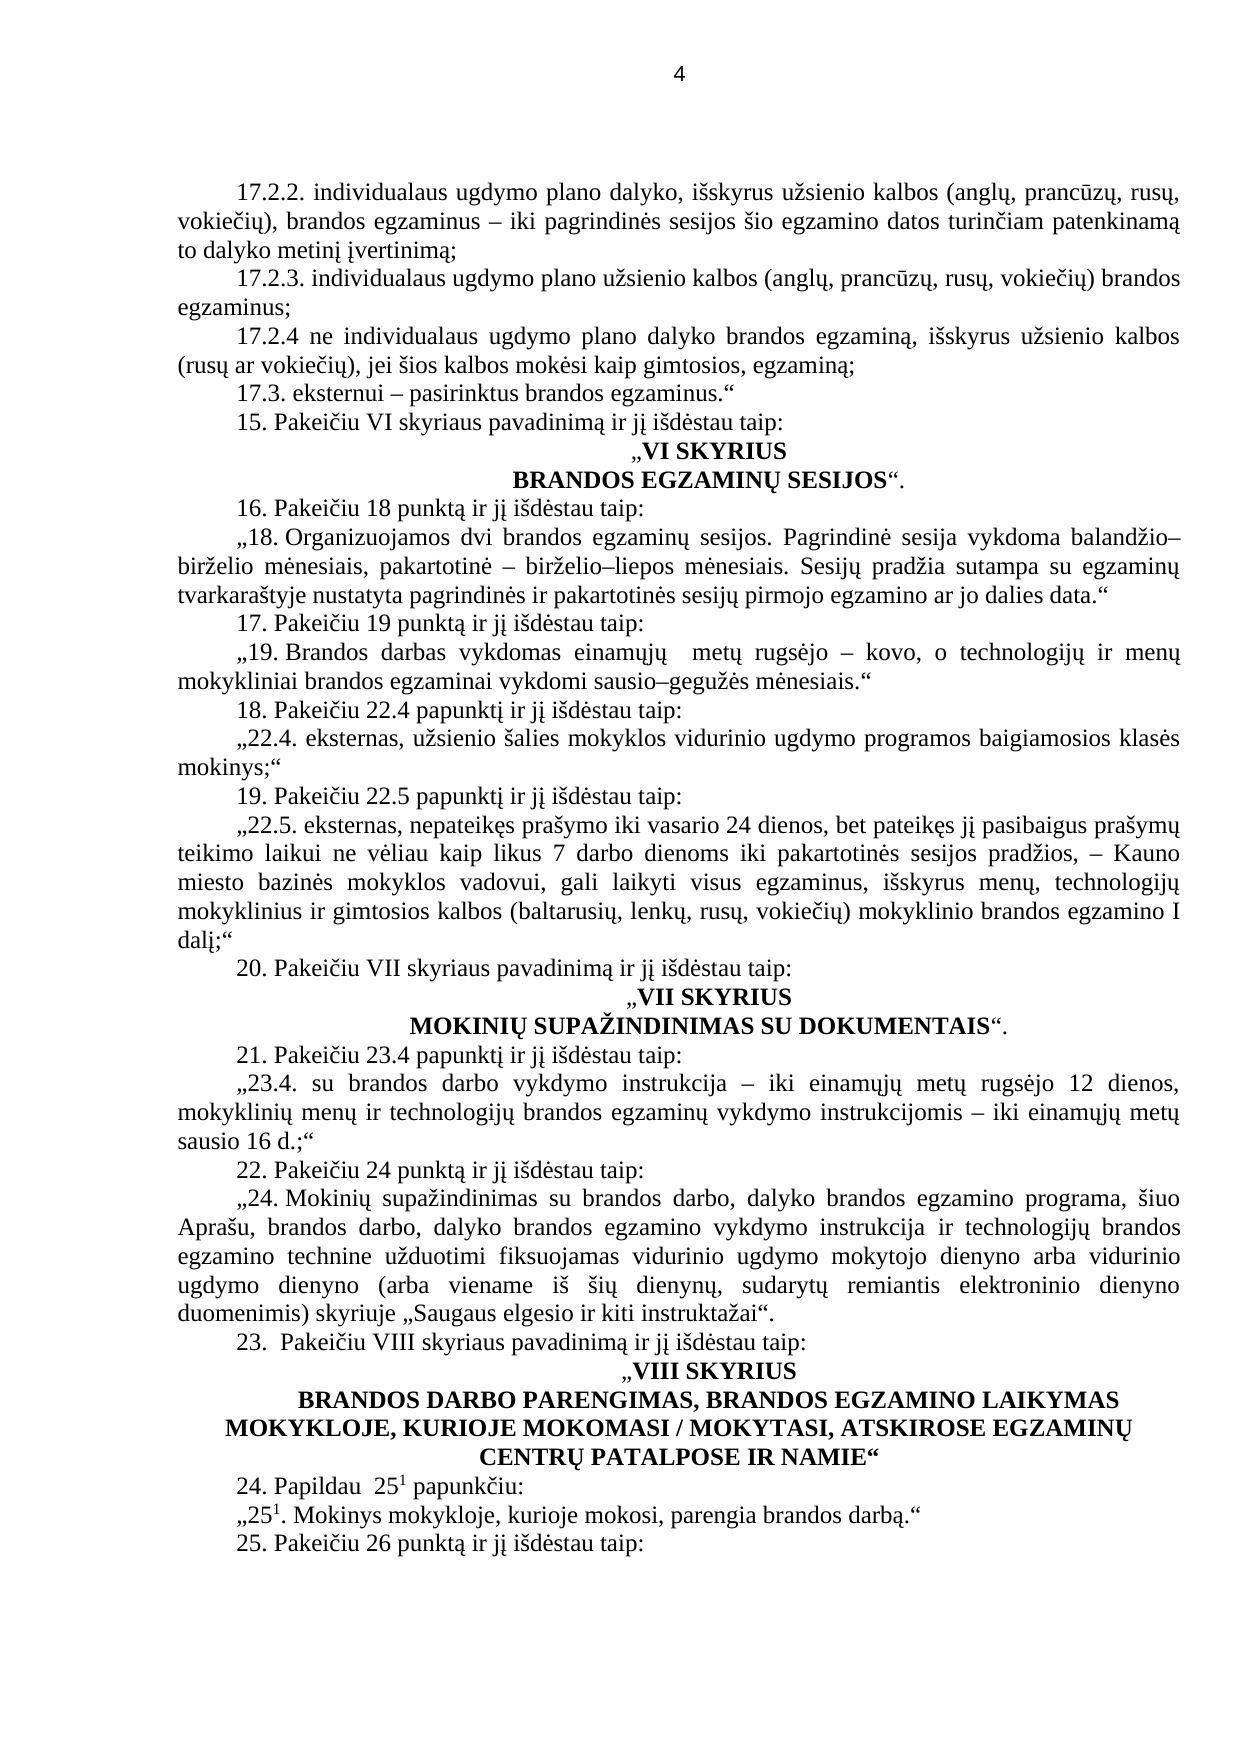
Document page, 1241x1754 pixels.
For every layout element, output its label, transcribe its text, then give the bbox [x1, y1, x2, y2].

text BRANDOS EGZAMINŲ SESIJOS“. [177, 465, 1181, 493]
text 25. Pakeičiu 26 punktą ir jį išdėstau taip: [177, 1528, 1181, 1557]
text „23.4. su brandos darbo vykdymo instrukcija – iki einamųjų metų rugsėjo 12 dienos, mokyklinių menų ir technologijų brandos egzaminų vykdymo instrukcijomis – iki einamųjų metų sausio 16 d.;“ [177, 1068, 1181, 1155]
text 19. Pakeičiu 22.5 papunktį ir jį išdėstau taip: [177, 781, 1181, 810]
text 17. Pakeičiu 19 punktą ir jį išdėstau taip: [177, 608, 1181, 637]
text „22.4. eksternas, užsienio šalies mokyklos vidurinio ugdymo programos baigiamosios klasės mokinys;“ [177, 723, 1181, 781]
text 17.2.4 ne individualaus ugdymo plano dalyko brandos egzaminą, išskyrus užsienio kalbos (rusų ar vokiečių), jei šios kalbos mokėsi kaip gimtosios, egzaminą; [177, 321, 1181, 378]
text „19. Brandos darbas vykdomas einamųjų metų rugsėjo – kovo, o technologijų ir menų mokykliniai brandos egzaminai vykdomi sausio–gegužės mėnesiais.“ [177, 637, 1181, 695]
text 20. Pakeičiu VII skyriaus pavadinimą ir jį išdėstau taip: [177, 953, 1181, 982]
text 17.2.3. individualaus ugdymo plano užsienio kalbos (anglų, prancūzų, rusų, vokiečių) brandos egzaminus; [177, 263, 1181, 321]
text 17.3. eksternui – pasirinktus brandos egzaminus.“ [177, 378, 1181, 407]
text „VIII SKYRIUS [177, 1356, 1181, 1385]
text 15. Pakeičiu VI skyriaus pavadinimą ir jį išdėstau taip: [177, 407, 1181, 436]
text „22.5. eksternas, nepateikęs prašymo iki vasario 24 dienos, bet pateikęs jį pasibaigus prašymų teikimo laikui ne vėliau kaip likus 7 darbo dienoms iki pakartotinės sesijos pradžios, – Kauno miesto bazinės mokyklos vadovui, gali laikyti visus egzaminus, išskyrus menų, technologijų mokyklinius ir gimtosios kalbos (baltarusių, lenkų, rusų, vokiečių) mokyklinio brandos egzamino I dalį;“ [177, 810, 1181, 953]
text „VII SKYRIUS [177, 982, 1181, 1011]
text BRANDOS DARBO PARENGIMAS, BRANDOS EGZAMINO LAIKYMAS MOKYKLOJE, KURIOJE MOKOMASI / MOKYTASI, ATSKIROSE EGZAMINŲ CENTRŲ PATALPOSE IR NAMIE“ [177, 1385, 1181, 1471]
text 22. Pakeičiu 24 punktą ir jį išdėstau taip: [177, 1155, 1181, 1183]
text „VI SKYRIUS [177, 436, 1181, 465]
text „24. Mokinių supažindinimas su brandos darbo, dalyko brandos egzamino programa, šiuo Aprašu, brandos darbo, dalyko brandos egzamino vykdymo instrukcija ir technologijų brandos egzamino technine užduotimi fiksuojamas vidurinio ugdymo mokytojo dienyno arba vidurinio ugdymo dienyno (arba viename iš šių dienynų, sudarytų remiantis elektroninio dienyno duomenimis) skyriuje „Saugaus elgesio ir kiti instruktažai“. [177, 1183, 1181, 1327]
text 24. Papildau 251 papunkčiu: [177, 1471, 1181, 1500]
text 17.2.2. individualaus ugdymo plano dalyko, išskyrus užsienio kalbos (anglų, prancūzų, rusų, vokiečių), brandos egzaminus – iki pagrindinės sesijos šio egzamino datos turinčiam patenkinamą to dalyko metinį įvertinimą; [177, 177, 1181, 263]
text „251. Mokinys mokykloje, kurioje mokosi, parengia brandos darbą.“ [177, 1500, 1181, 1528]
text „18. Organizuojamos dvi brandos egzaminų sesijos. Pagrindinė sesija vykdoma balandžio–birželio mėnesiais, pakartotinė – birželio–liepos mėnesiais. Sesijų pradžia sutampa su egzaminų tvarkaraštyje nustatyta pagrindinės ir pakartotinės sesijų pirmojo egzamino ar jo dalies data.“ [177, 522, 1181, 608]
text 16. Pakeičiu 18 punktą ir jį išdėstau taip: [177, 493, 1181, 522]
text 23. Pakeičiu VIII skyriaus pavadinimą ir jį išdėstau taip: [177, 1327, 1181, 1356]
text 18. Pakeičiu 22.4 papunktį ir jį išdėstau taip: [177, 695, 1181, 723]
text 21. Pakeičiu 23.4 papunktį ir jį išdėstau taip: [177, 1040, 1181, 1068]
text MOKINIŲ SUPAŽINDINIMAS SU DOKUMENTAIS“. [177, 1011, 1181, 1040]
